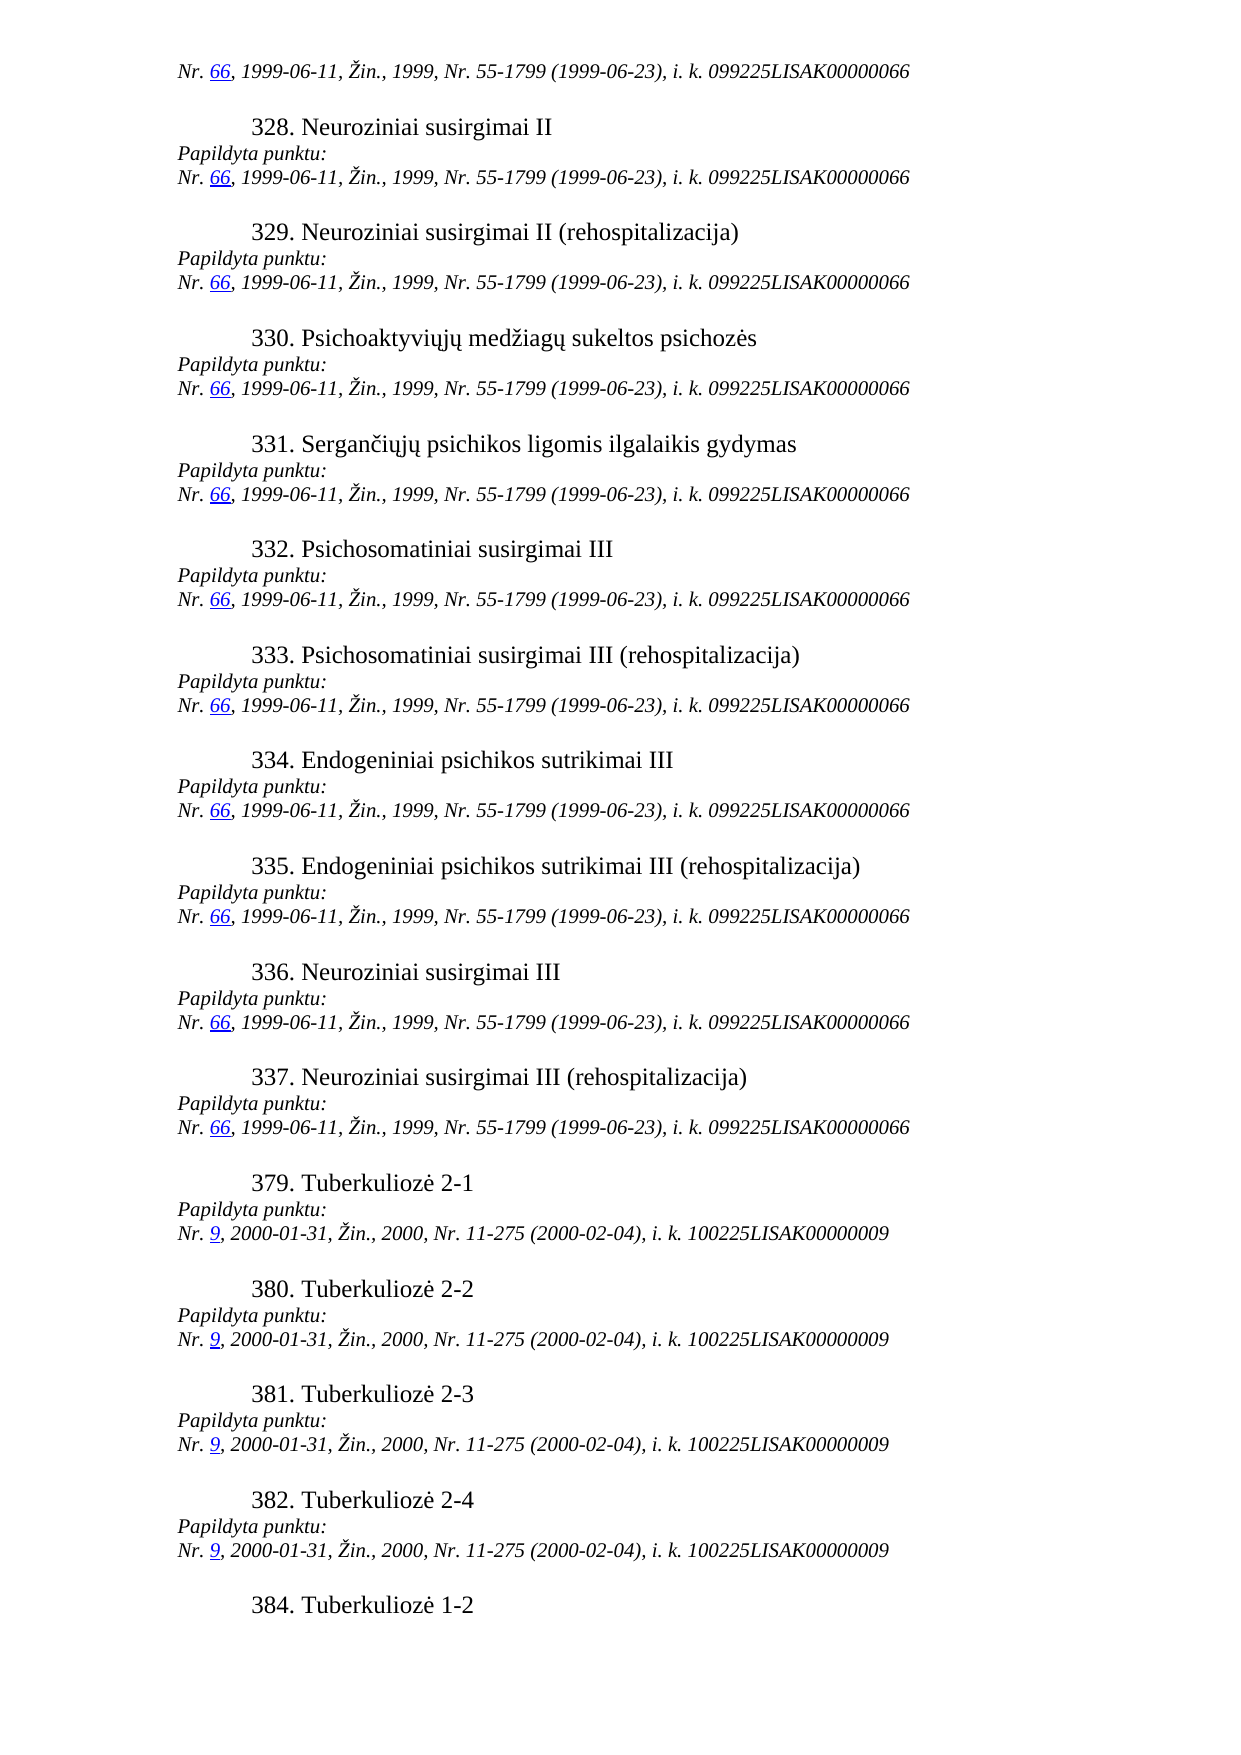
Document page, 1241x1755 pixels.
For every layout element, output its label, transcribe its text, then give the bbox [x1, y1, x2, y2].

text Nr. 66, 1999-06-11, Žin., 1999, Nr. 55-1799 (1999-06-23), i. k. 099225LISAK00000066 [177, 482, 1181, 506]
text 381. Tuberkuliozė 2-3 [177, 1379, 1181, 1408]
text Nr. 66, 1999-06-11, Žin., 1999, Nr. 55-1799 (1999-06-23), i. k. 099225LISAK00000066 [177, 165, 1181, 189]
text 335. Endogeniniai psichikos sutrikimai III (rehospitalizacija) [177, 851, 1181, 880]
text Nr. 9, 2000-01-31, Žin., 2000, Nr. 11-275 (2000-02-04), i. k. 100225LISAK00000009 [177, 1432, 1181, 1456]
text Papildyta punktu: [177, 774, 1181, 798]
text 337. Neuroziniai susirgimai III (rehospitalizacija) [177, 1062, 1181, 1091]
text 333. Psichosomatiniai susirgimai III (rehospitalizacija) [177, 640, 1181, 669]
text Papildyta punktu: [177, 246, 1181, 270]
text 332. Psichosomatiniai susirgimai III [177, 534, 1181, 563]
text Nr. 66, 1999-06-11, Žin., 1999, Nr. 55-1799 (1999-06-23), i. k. 099225LISAK00000066 [177, 376, 1181, 400]
text Nr. 66, 1999-06-11, Žin., 1999, Nr. 55-1799 (1999-06-23), i. k. 099225LISAK00000066 [177, 270, 1181, 294]
text Nr. 66, 1999-06-11, Žin., 1999, Nr. 55-1799 (1999-06-23), i. k. 099225LISAK00000066 [177, 904, 1181, 928]
text Nr. 66, 1999-06-11, Žin., 1999, Nr. 55-1799 (1999-06-23), i. k. 099225LISAK00000066 [177, 798, 1181, 822]
text Papildyta punktu: [177, 1091, 1181, 1115]
text 382. Tuberkuliozė 2-4 [177, 1485, 1181, 1514]
text Papildyta punktu: [177, 1514, 1181, 1538]
text Papildyta punktu: [177, 563, 1181, 587]
text Papildyta punktu: [177, 141, 1181, 165]
text Papildyta punktu: [177, 1197, 1181, 1221]
text Papildyta punktu: [177, 457, 1181, 482]
text 336. Neuroziniai susirgimai III [177, 957, 1181, 986]
text 380. Tuberkuliozė 2-2 [177, 1274, 1181, 1302]
text 379. Tuberkuliozė 2-1 [177, 1168, 1181, 1197]
text Nr. 9, 2000-01-31, Žin., 2000, Nr. 11-275 (2000-02-04), i. k. 100225LISAK00000009 [177, 1327, 1181, 1351]
text 329. Neuroziniai susirgimai II (rehospitalizacija) [177, 217, 1181, 246]
text 384. Tuberkuliozė 1-2 [177, 1591, 1181, 1619]
text 328. Neuroziniai susirgimai II [177, 112, 1181, 141]
text 331. Sergančiųjų psichikos ligomis ilgalaikis gydymas [177, 429, 1181, 457]
text Papildyta punktu: [177, 352, 1181, 376]
text Papildyta punktu: [177, 669, 1181, 693]
text 334. Endogeniniai psichikos sutrikimai III [177, 746, 1181, 774]
text Nr. 66, 1999-06-11, Žin., 1999, Nr. 55-1799 (1999-06-23), i. k. 099225LISAK00000066 [177, 59, 1181, 83]
text Papildyta punktu: [177, 880, 1181, 904]
text Papildyta punktu: [177, 1302, 1181, 1327]
text 330. Psichoaktyviųjų medžiagų sukeltos psichozės [177, 323, 1181, 352]
text Nr. 66, 1999-06-11, Žin., 1999, Nr. 55-1799 (1999-06-23), i. k. 099225LISAK00000066 [177, 587, 1181, 611]
text Nr. 66, 1999-06-11, Žin., 1999, Nr. 55-1799 (1999-06-23), i. k. 099225LISAK00000066 [177, 1010, 1181, 1034]
text Nr. 66, 1999-06-11, Žin., 1999, Nr. 55-1799 (1999-06-23), i. k. 099225LISAK00000066 [177, 693, 1181, 717]
text Nr. 9, 2000-01-31, Žin., 2000, Nr. 11-275 (2000-02-04), i. k. 100225LISAK00000009 [177, 1221, 1181, 1245]
text Papildyta punktu: [177, 986, 1181, 1010]
text Papildyta punktu: [177, 1408, 1181, 1432]
text Nr. 66, 1999-06-11, Žin., 1999, Nr. 55-1799 (1999-06-23), i. k. 099225LISAK00000066 [177, 1115, 1181, 1139]
text Nr. 9, 2000-01-31, Žin., 2000, Nr. 11-275 (2000-02-04), i. k. 100225LISAK00000009 [177, 1538, 1181, 1562]
